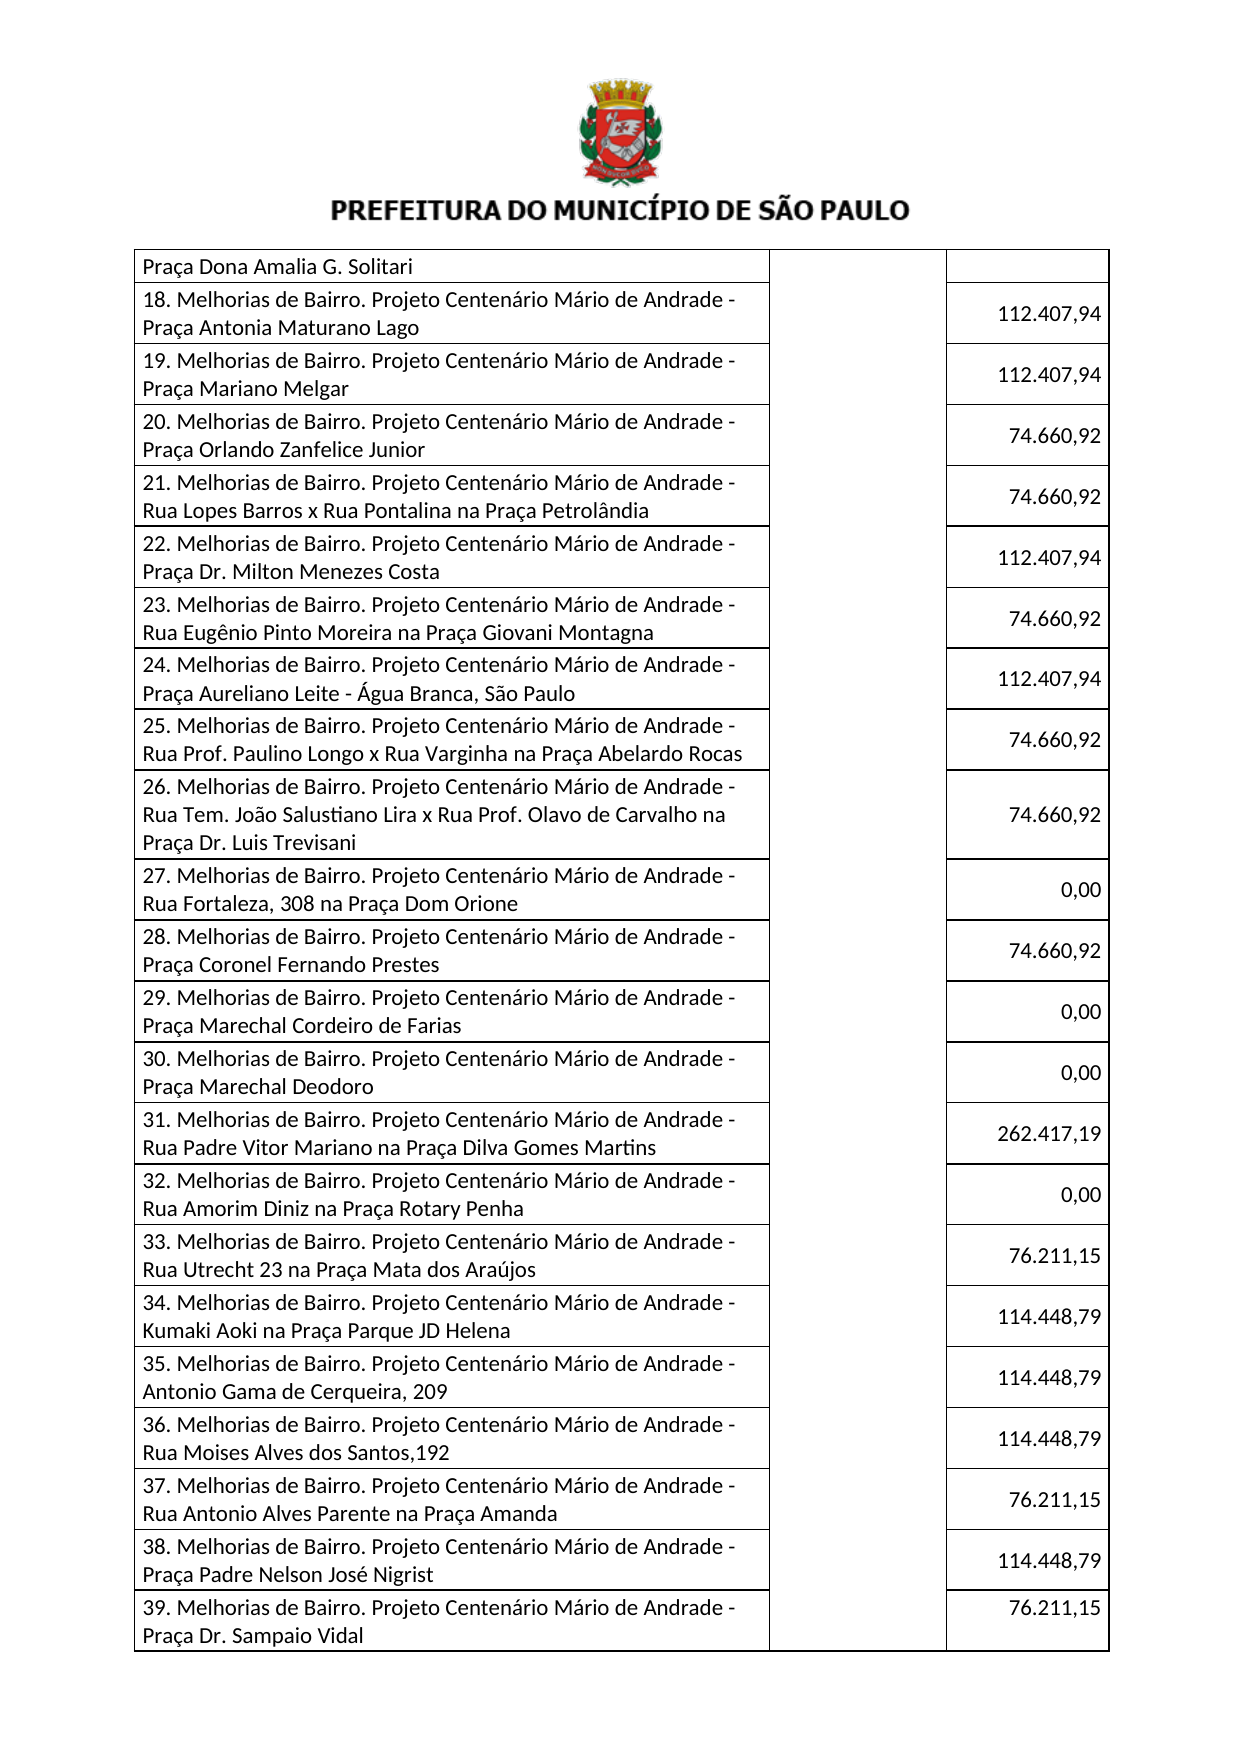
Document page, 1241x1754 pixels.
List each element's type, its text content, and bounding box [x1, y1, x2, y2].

table_cell 112.407,94 [947, 344, 1108, 403]
table_cell 35. Melhorias de Bairro. Projeto Centenário Mário de Andrade - Antonio Gama de Cerqueira, 209 [135, 1347, 769, 1407]
table_cell 25. Melhorias de Bairro. Projeto Centenário Mário de Andrade - Rua Prof. Paulino Longo x Rua Varginha na Praça Abelardo Rocas [135, 710, 769, 769]
table_cell 32. Melhorias de Bairro. Projeto Centenário Mário de Andrade - Rua Amorim Diniz na Praça Rotary Penha [135, 1165, 769, 1224]
table_cell 20. Melhorias de Bairro. Projeto Centenário Mário de Andrade - Praça Orlando Zanfelice Junior [135, 405, 769, 464]
table_cell 74.660,92 [947, 921, 1108, 980]
table_cell 74.660,92 [947, 710, 1108, 769]
table_cell 112.407,94 [947, 527, 1108, 586]
table_cell 22. Melhorias de Bairro. Projeto Centenário Mário de Andrade - Praça Dr. Milton Menezes Costa [135, 527, 769, 586]
table_cell 76.211,15 [947, 1591, 1108, 1650]
table_cell 0,00 [947, 860, 1108, 919]
table_cell 26. Melhorias de Bairro. Projeto Centenário Mário de Andrade - Rua Tem. João Salustiano Lira x Rua Prof. Olavo de Carvalho na Praça Dr. Luis Trevisani [135, 771, 769, 858]
table_cell 33. Melhorias de Bairro. Projeto Centenário Mário de Andrade - Rua Utrecht 23 na Praça Mata dos Araújos [135, 1225, 769, 1285]
table_cell 112.407,94 [947, 283, 1108, 343]
table_cell 24. Melhorias de Bairro. Projeto Centenário Mário de Andrade - Praça Aureliano Leite - Água Branca, São Paulo [135, 649, 769, 708]
table_cell 0,00 [947, 1165, 1108, 1224]
table_cell 0,00 [947, 1043, 1108, 1102]
table_cell 39. Melhorias de Bairro. Projeto Centenário Mário de Andrade - Praça Dr. Sampaio Vidal [135, 1591, 769, 1650]
table_cell 27. Melhorias de Bairro. Projeto Centenário Mário de Andrade - Rua Fortaleza, 308 na Praça Dom Orione [135, 860, 769, 919]
table_cell 29. Melhorias de Bairro. Projeto Centenário Mário de Andrade - Praça Marechal Cordeiro de Farias [135, 982, 769, 1041]
table_cell 114.448,79 [947, 1530, 1108, 1589]
table_cell 34. Melhorias de Bairro. Projeto Centenário Mário de Andrade - Kumaki Aoki na Praça Parque JD Helena [135, 1286, 769, 1346]
table_cell 0,00 [947, 982, 1108, 1041]
table_cell 23. Melhorias de Bairro. Projeto Centenário Mário de Andrade - Rua Eugênio Pinto Moreira na Praça Giovani Montagna [135, 588, 769, 647]
table_cell 38. Melhorias de Bairro. Projeto Centenário Mário de Andrade - Praça Padre Nelson José Nigrist [135, 1530, 769, 1589]
table_cell 37. Melhorias de Bairro. Projeto Centenário Mário de Andrade - Rua Antonio Alves Parente na Praça Amanda [135, 1469, 769, 1528]
table_cell - Praça Dona Amalia G. Solitari [135, 250, 769, 282]
table_cell 76.211,15 [947, 1469, 1108, 1528]
table_cell 74.660,92 [947, 405, 1108, 464]
table_cell [947, 250, 1108, 282]
table_cell 74.660,92 [947, 771, 1108, 858]
table_cell 76.211,15 [947, 1225, 1108, 1285]
table_cell 74.660,92 [947, 588, 1108, 647]
table_cell 30. Melhorias de Bairro. Projeto Centenário Mário de Andrade - Praça Marechal Deodoro [135, 1043, 769, 1102]
table_cell 112.407,94 [947, 649, 1108, 708]
table_cell 18. Melhorias de Bairro. Projeto Centenário Mário de Andrade - Praça Antonia Maturano Lago [135, 283, 769, 343]
table_cell 114.448,79 [947, 1286, 1108, 1346]
table_cell 74.660,92 [947, 466, 1108, 525]
table_cell 19. Melhorias de Bairro. Projeto Centenário Mário de Andrade - Praça Mariano Melgar [135, 344, 769, 403]
table_cell 114.448,79 [947, 1347, 1108, 1407]
table_cell 262.417,19 [947, 1103, 1108, 1163]
table_cell 114.448,79 [947, 1408, 1108, 1467]
table_cell 28. Melhorias de Bairro. Projeto Centenário Mário de Andrade - Praça Coronel Fernando Prestes [135, 921, 769, 980]
table_cell [770, 250, 946, 1650]
table_cell 31. Melhorias de Bairro. Projeto Centenário Mário de Andrade - Rua Padre Vitor Mariano na Praça Dilva Gomes Martins [135, 1103, 769, 1163]
table_cell 21. Melhorias de Bairro. Projeto Centenário Mário de Andrade - Rua Lopes Barros x Rua Pontalina na Praça Petrolândia [135, 466, 769, 525]
table_cell 36. Melhorias de Bairro. Projeto Centenário Mário de Andrade - Rua Moises Alves dos Santos,192 [135, 1408, 769, 1467]
